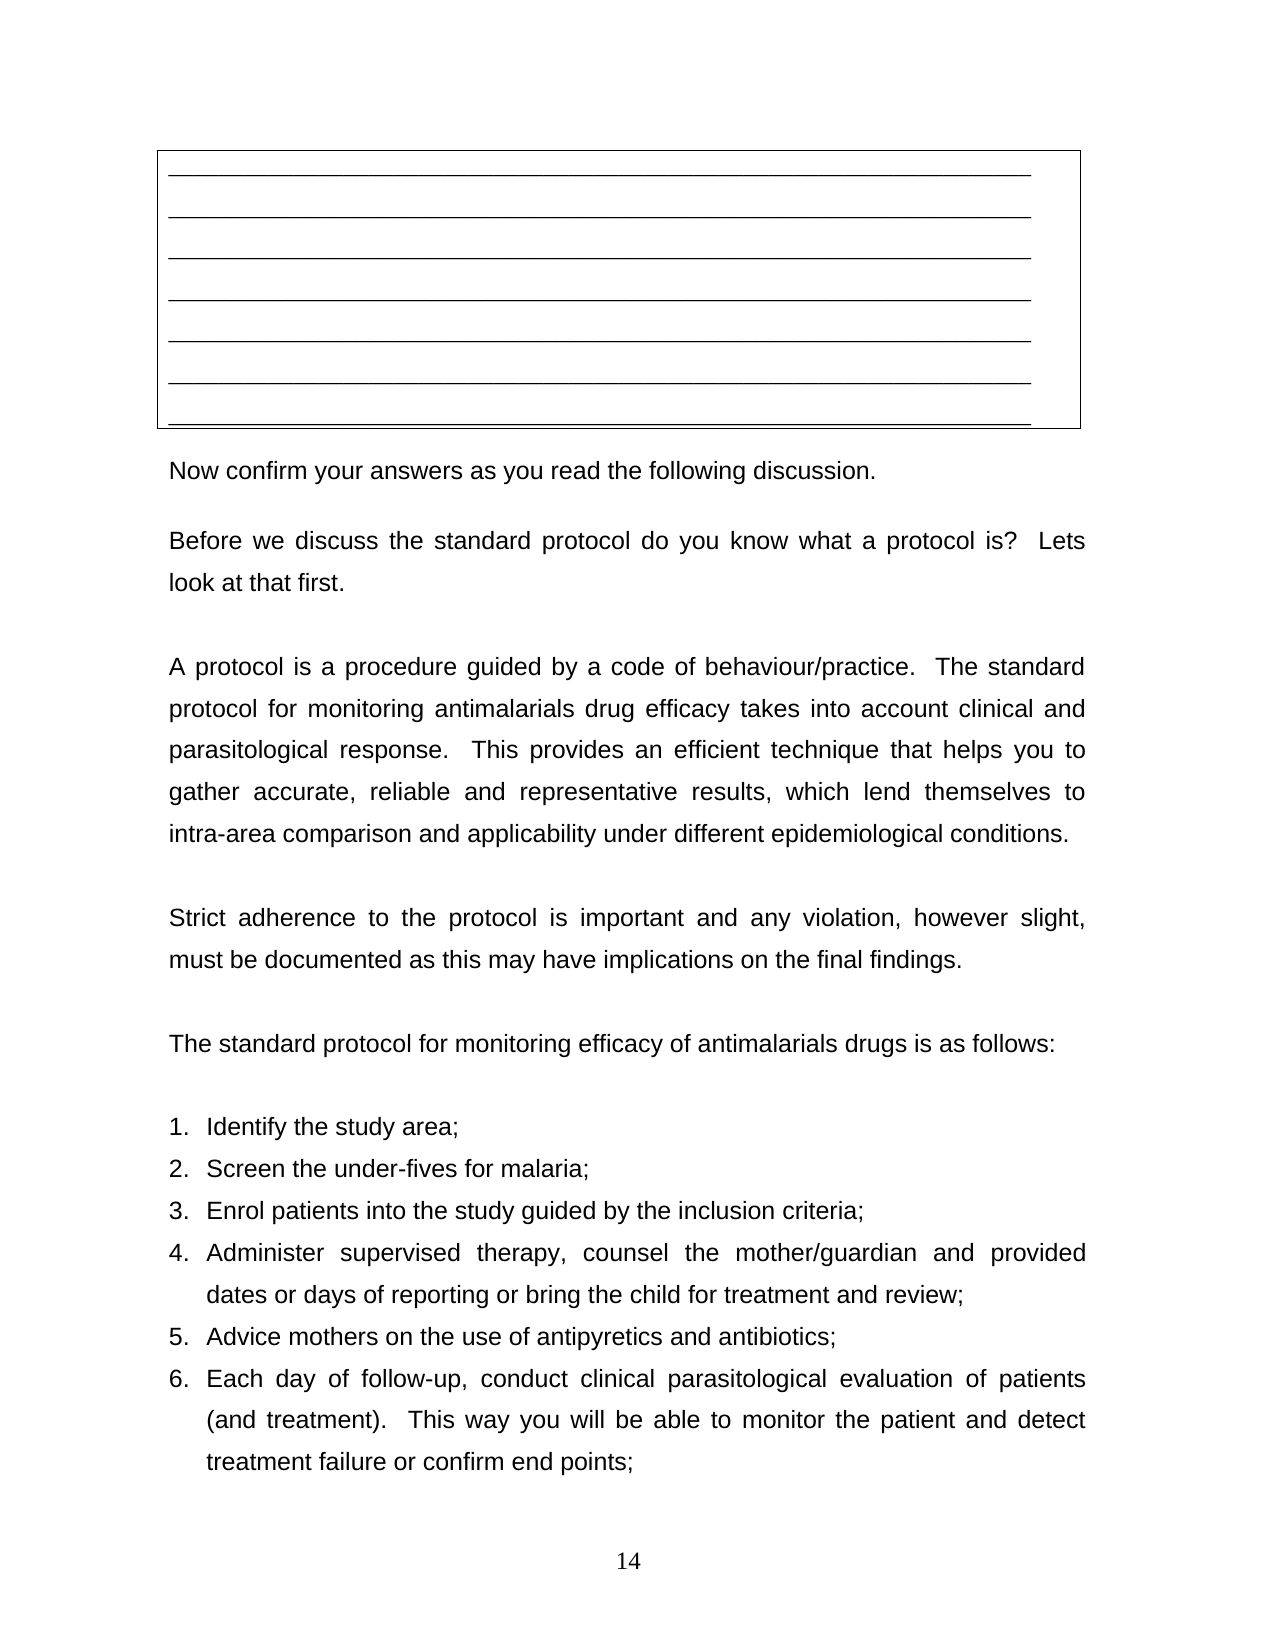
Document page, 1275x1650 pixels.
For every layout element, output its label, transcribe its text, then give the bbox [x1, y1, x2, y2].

list Enrol patients into the study guided by the inclusion criteria; [169, 1197, 1087, 1225]
text Before we discuss the standard protocol do you know what a protocol is? Lets look at that first. [169, 527, 1087, 597]
list Each day of follow-up, conduct clinical parasitological evaluation of patients (and treatment). This way you will be able to monitor the patient and detect treatment failure or confirm end points; [169, 1364, 1087, 1476]
text A protocol is a procedure guided by a code of behaviour/practice. The standard protocol for monitoring antimalarials drug efficacy takes into account clinical and parasitological response. This provides an efficient technique that helps you to gather accurate, reliable and representative results, which lend themselves to intra-area comparison and applicability under different epidemiological conditions. [169, 652, 1087, 848]
list Administer supervised therapy, counsel the mother/guardian and provided dates or days of reporting or bring the child for treatment and review; [169, 1239, 1087, 1308]
text Now confirm your answers as you read the following discussion. [169, 457, 1087, 485]
text Strict adherence to the protocol is important and any violation, however slight, must be documented as this may have implications on the final findings. [169, 904, 1087, 973]
text The standard protocol for monitoring efficacy of antimalarials drugs is as follows: [169, 1029, 1087, 1057]
list Screen the under-fives for malaria; [169, 1155, 1087, 1183]
table_header _____________________________________________________________________ _____________________________________________________________________ _____________________________________________________________________ _____________________________________________________________________ _____________________________________________________________________ _____________________________________________________________________ _____________________________________________________________________ [158, 151, 1080, 428]
list Identify the study area; [169, 1113, 1087, 1141]
list Advice mothers on the use of antipyretics and antibiotics; [169, 1322, 1087, 1350]
